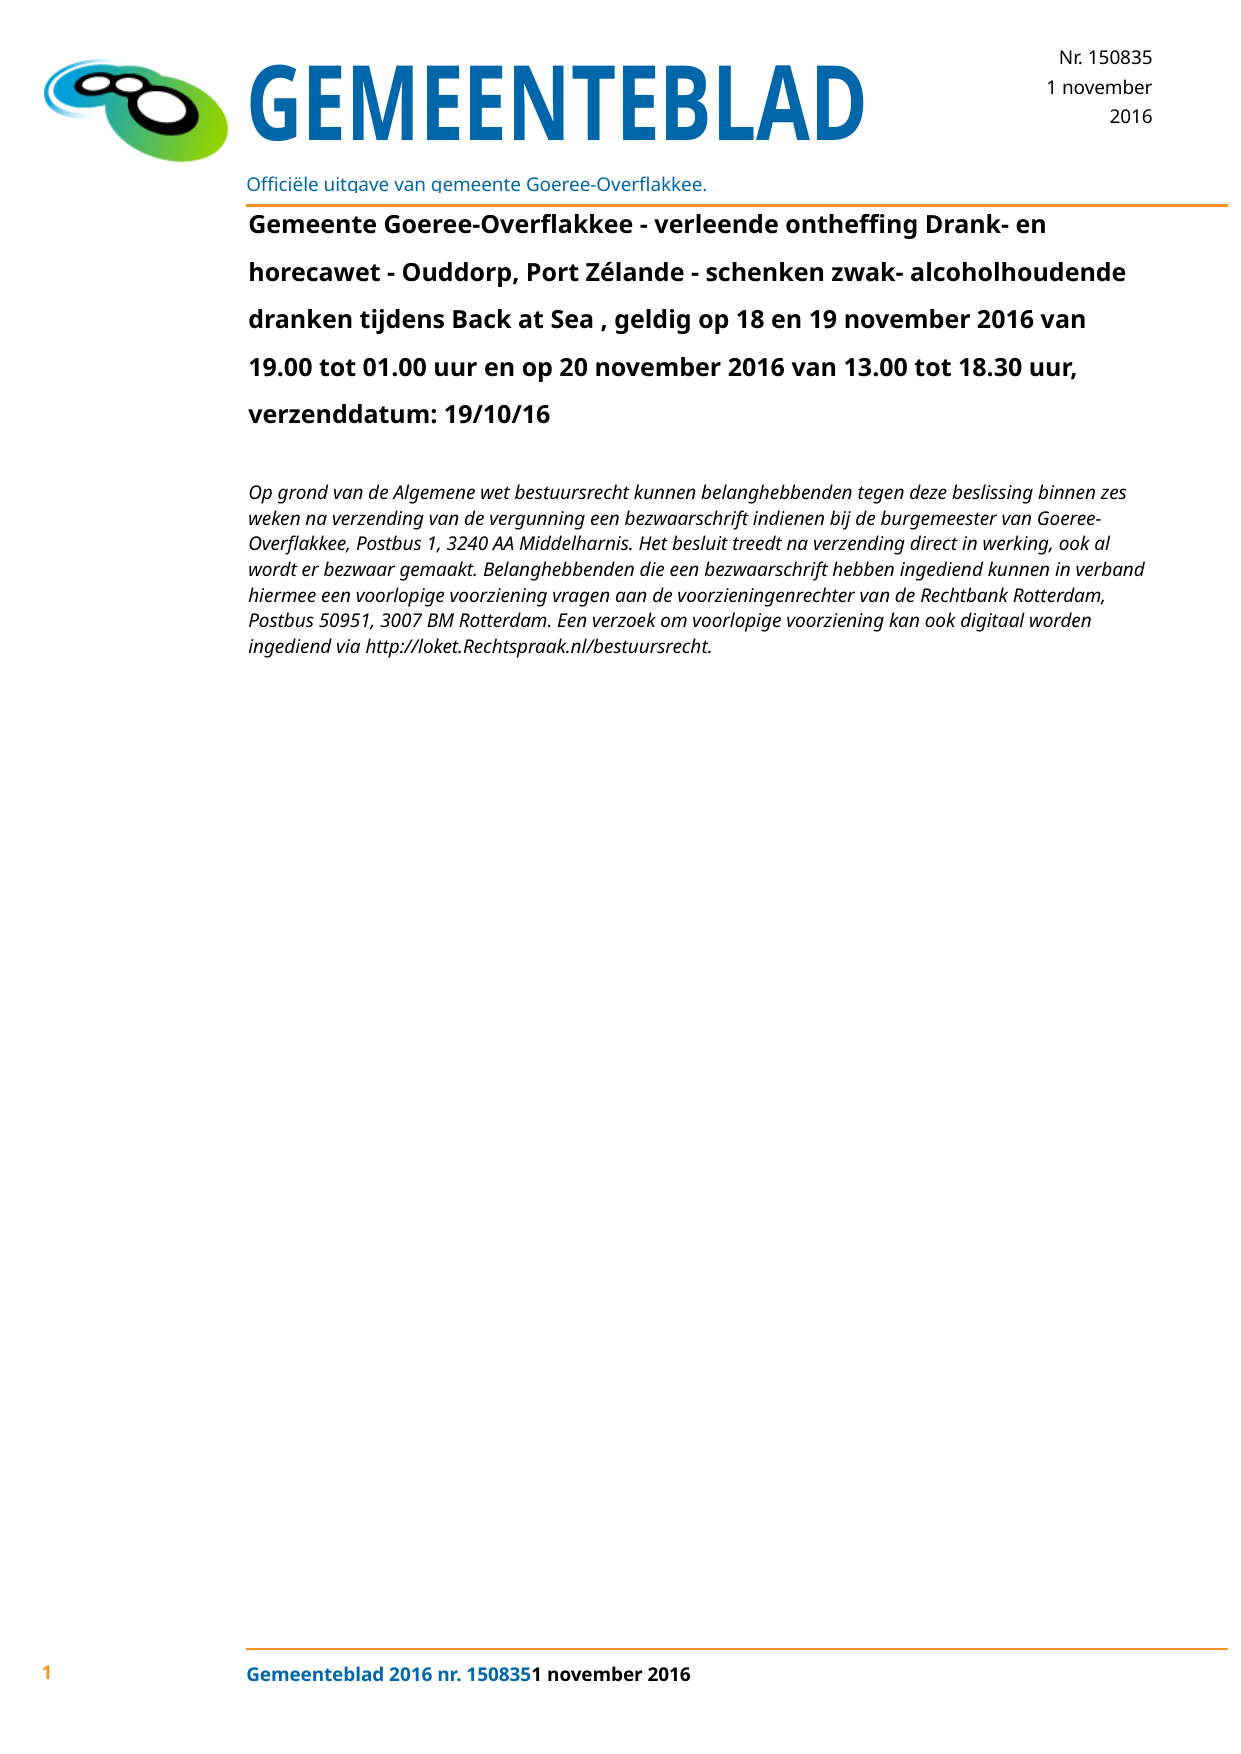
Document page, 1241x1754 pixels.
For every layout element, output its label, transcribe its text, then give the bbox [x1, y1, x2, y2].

picture [41, 47, 231, 172]
text Gemeente Goeree-Overflakkee - verleende ontheffing Drank- en horecawet - Ouddorp, Port Zélande - schenken zwak- alcoholhoudende dranken tijdens Back at Sea , geldig op 18 en 19 november 2016 van 19.00 tot 01.00 uur en op 20 november 2016 van 13.00 tot 18.30 uur, verzenddatum: 19/10/16 [248, 207, 1152, 431]
text Op grond van de Algemene wet bestuursrecht kunnen belanghebbenden tegen deze beslissing binnen zes weken na verzending van de vergunning een bezwaarschrift indienen bij de burgemeester van Goeree-Overflakkee, Postbus 1, 3240 AA Middelharnis. Het besluit treedt na verzending direct in werking, ook al wordt er bezwaar gemaakt. Belanghebbenden die een bezwaarschrift hebben ingediend kunnen in verband hiermee een voorlopige voorziening vragen aan de voorzieningenrechter van de Rechtbank Rotterdam, Postbus 50951, 3007 BM Rotterdam. Een verzoek om voorlopige voorziening kan ook digitaal worden ingediend via http://loket.Rechtspraak.nl/bestuursrecht. [248, 479, 1152, 659]
